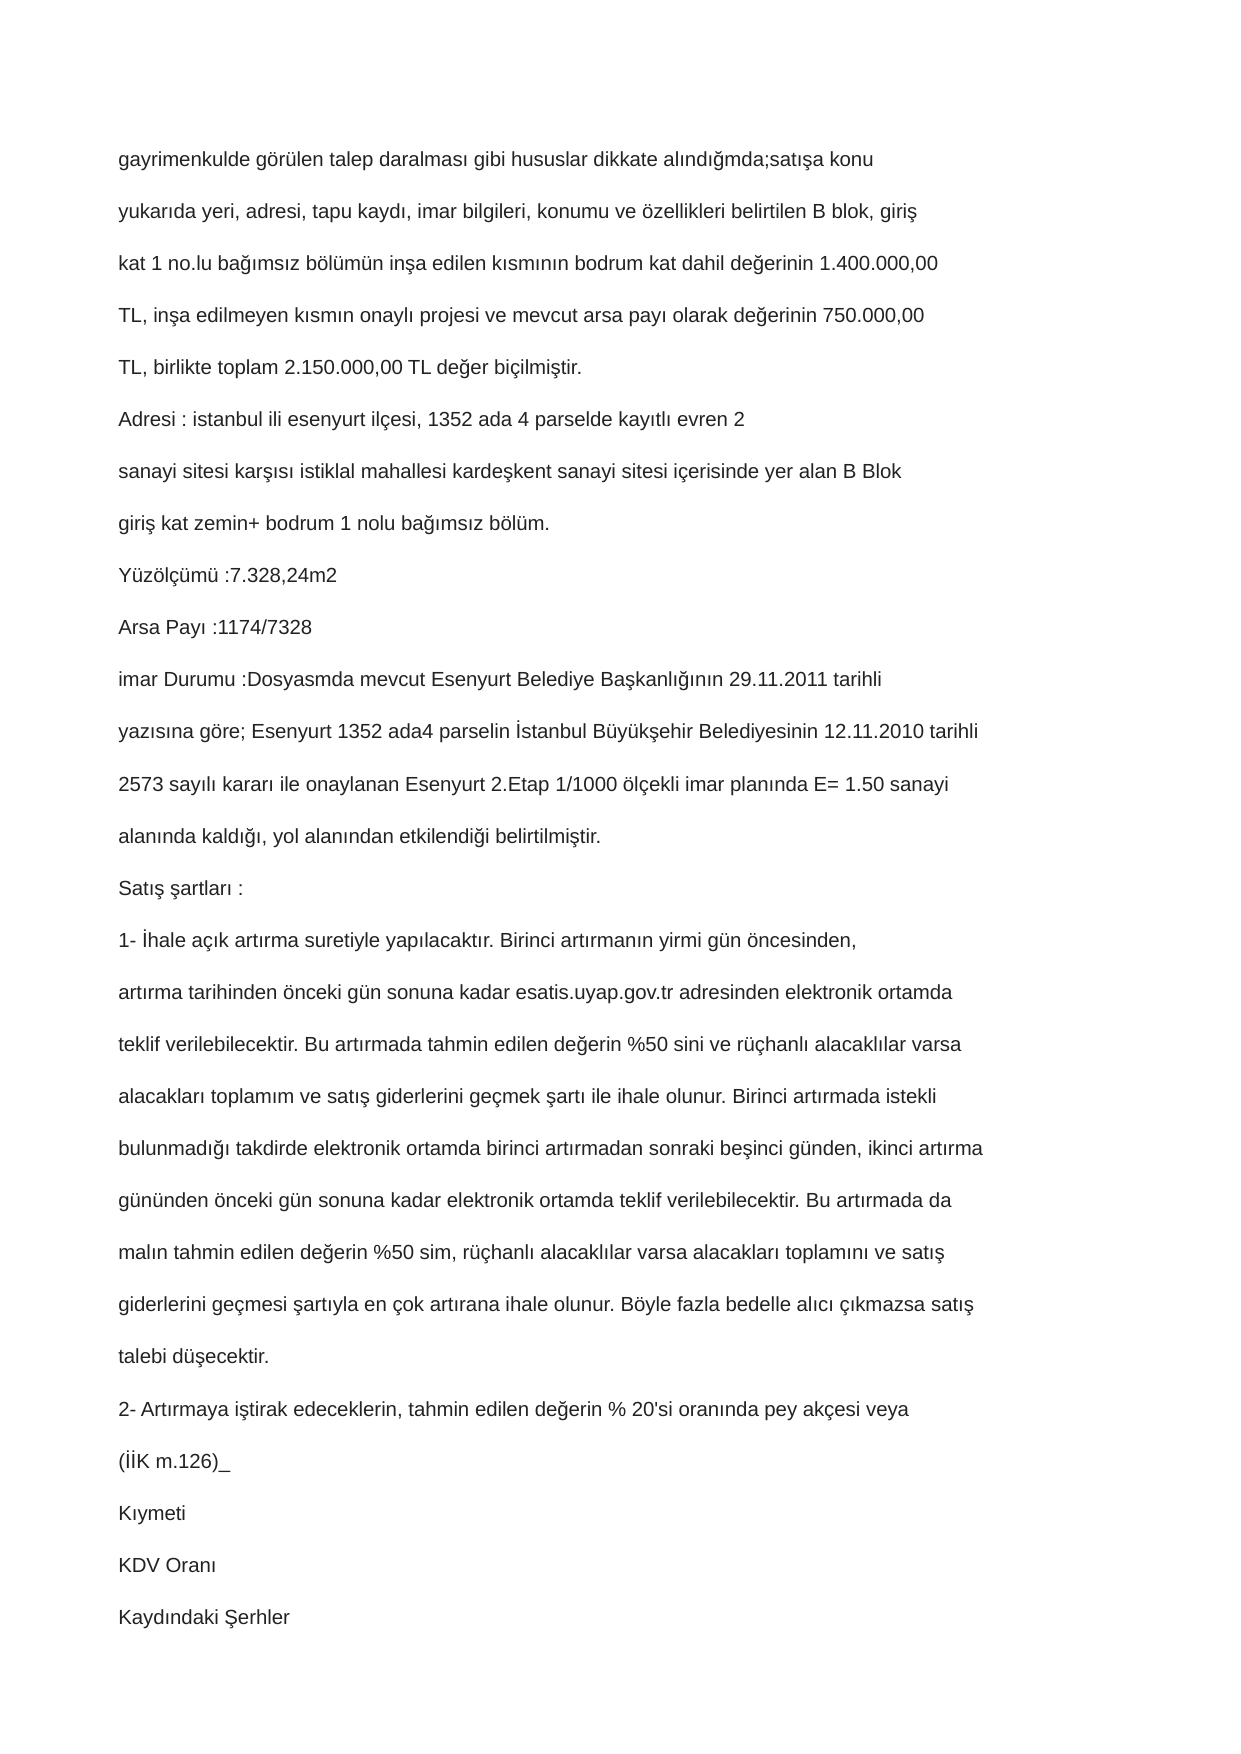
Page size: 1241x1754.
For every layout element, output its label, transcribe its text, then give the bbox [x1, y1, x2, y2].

text gayrimenkulde görülen talep daralması gibi hususlar dikkate alındığmda;satışa konu yukarıda yeri, adresi, tapu kaydı, imar bilgileri, konumu ve özellikleri belirtilen B blok, giriş kat 1 no.lu bağımsız bölümün inşa edilen kısmının bodrum kat dahil değerinin 1.400.000,00 TL, inşa edilmeyen kısmın onaylı projesi ve mevcut arsa payı olarak değerinin 750.000,00 TL, birlikte toplam 2.150.000,00 TL değer biçilmiştir. Adresi : istanbul ili esenyurt ilçesi, 1352 ada 4 parselde kayıtlı evren 2 sanayi sitesi karşısı istiklal mahallesi kardeşkent sanayi sitesi içerisinde yer alan B Blok giriş kat zemin+ bodrum 1 nolu bağımsız bölüm. Yüzölçümü :7.328,24m2 Arsa Payı :1174/7328 imar Durumu :Dosyasmda mevcut Esenyurt Belediye Başkanlığının 29.11.2011 tarihli yazısına göre; Esenyurt 1352 ada4 parselin İstanbul Büyükşehir Belediyesinin 12.11.2010 tarihli 2573 sayılı kararı ile onaylanan Esenyurt 2.Etap 1/1000 ölçekli imar planında E= 1.50 sanayi alanında kaldığı, yol alanından etkilendiği belirtilmiştir. Satış şartları : 1- İhale açık artırma suretiyle yapılacaktır. Birinci artırmanın yirmi gün öncesinden, artırma tarihinden önceki gün sonuna kadar esatis.uyap.gov.tr adresinden elektronik ortamda teklif verilebilecektir. Bu artırmada tahmin edilen değerin %50 sini ve rüçhanlı alacaklılar varsa alacakları toplamım ve satış giderlerini geçmek şartı ile ihale olunur. Birinci artırmada istekli bulunmadığı takdirde elektronik ortamda birinci artırmadan sonraki beşinci günden, ikinci artırma gününden önceki gün sonuna kadar elektronik ortamda teklif verilebilecektir. Bu artırmada da malın tahmin edilen değerin %50 sim, rüçhanlı alacaklılar varsa alacakları toplamını ve satış giderlerini geçmesi şartıyla en çok artırana ihale olunur. Böyle fazla bedelle alıcı çıkmazsa satış talebi düşecektir. 2- Artırmaya iştirak edeceklerin, tahmin edilen değerin % 20'si oranında pey akçesi veya (İİK m.126)_ Kıymeti KDV Oranı Kaydındaki Şerhler [118, 118, 1122, 1628]
